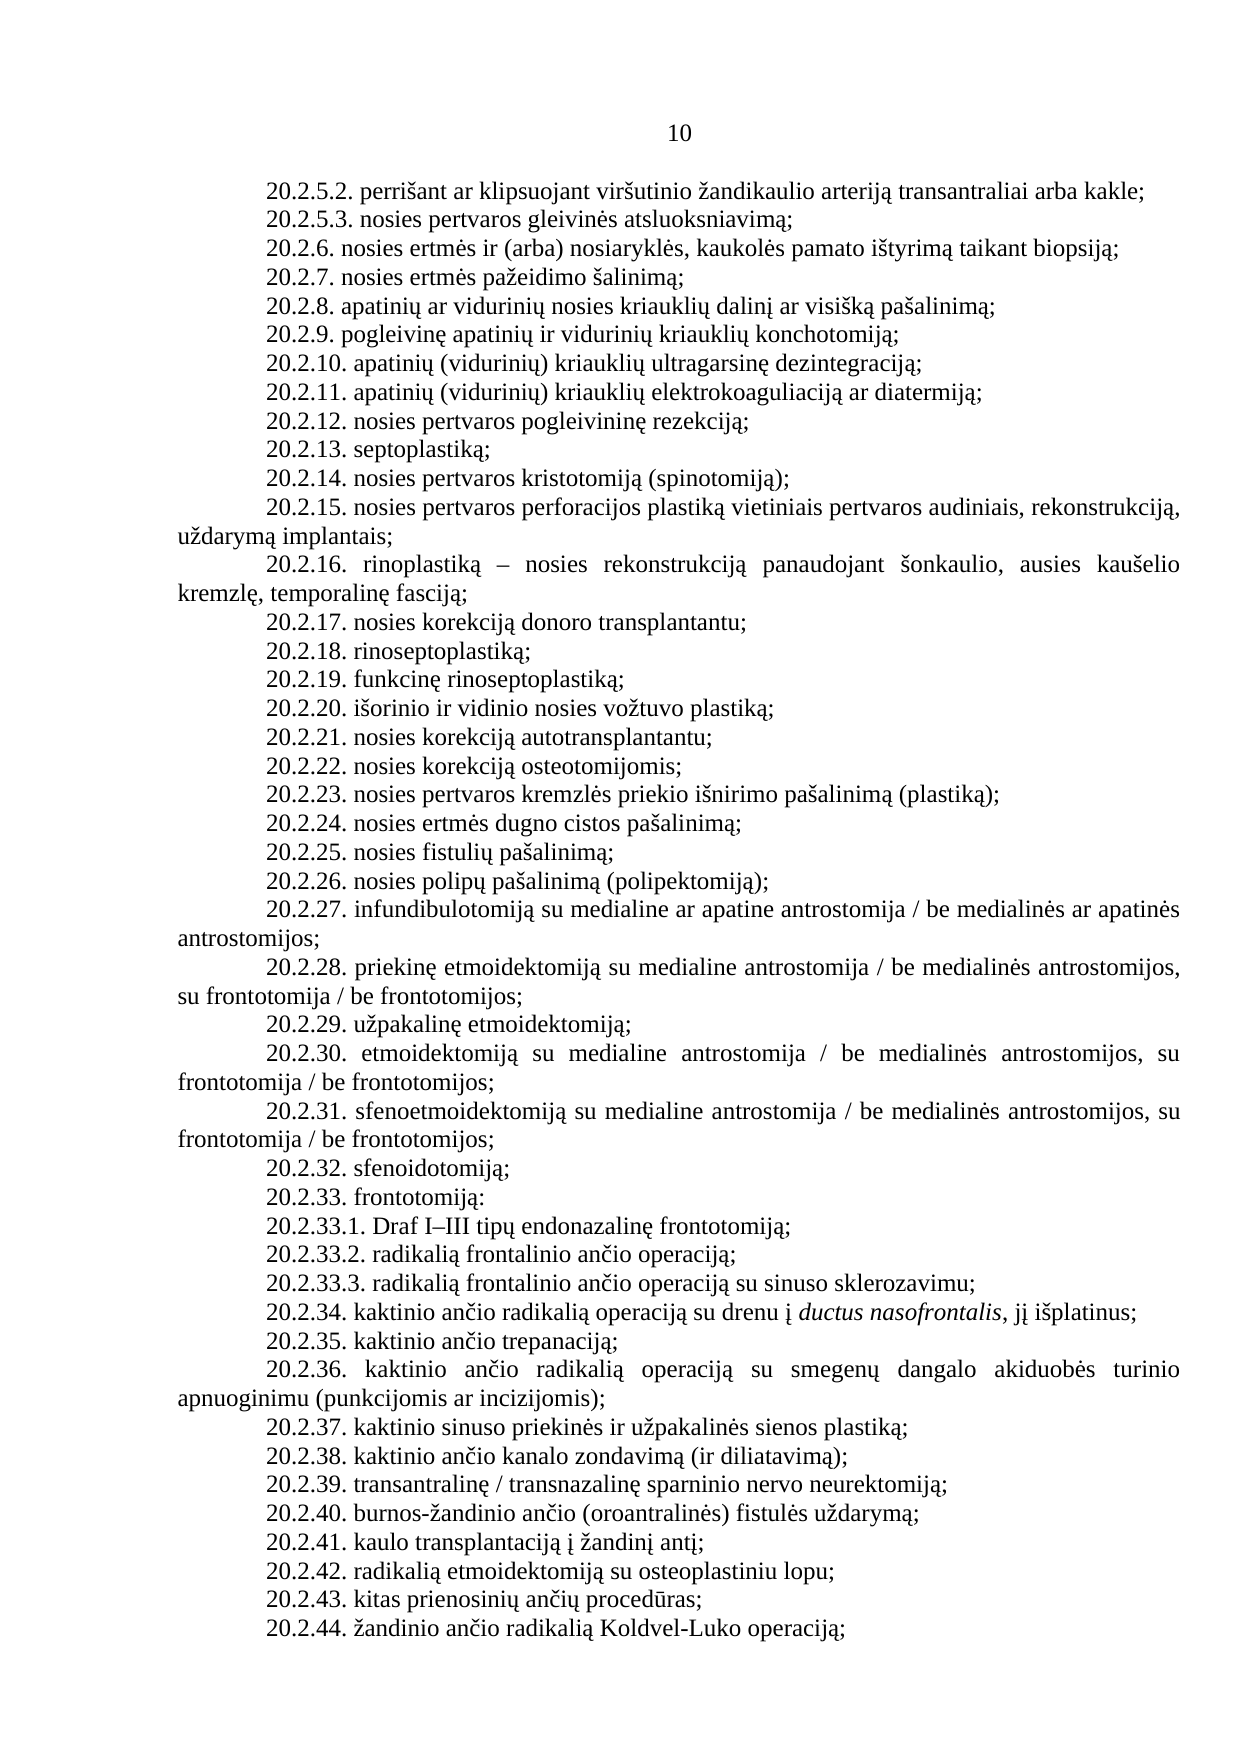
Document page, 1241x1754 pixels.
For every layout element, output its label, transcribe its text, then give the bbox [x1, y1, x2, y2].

text 20.2.13. septoplastiką; [177, 434, 1181, 463]
text 20.2.11. apatinių (vidurinių) kriauklių elektrokoaguliaciją ar diatermiją; [177, 377, 1181, 406]
text 20.2.42. radikalią etmoidektomiją su osteoplastiniu lopu; [177, 1556, 1181, 1584]
text 20.2.15. nosies pertvaros perforacijos plastiką vietiniais pertvaros audiniais, rekonstrukciją, uždarymą implantais; [177, 492, 1181, 549]
text 20.2.18. rinoseptoplastiką; [177, 636, 1181, 664]
text 20.2.32. sfenoidotomiją; [177, 1153, 1181, 1182]
text 20.2.20. išorinio ir vidinio nosies vožtuvo plastiką; [177, 693, 1181, 722]
text 20.2.22. nosies korekciją osteotomijomis; [177, 751, 1181, 779]
text 20.2.44. žandinio ančio radikalią Koldvel-Luko operaciją; [177, 1613, 1181, 1642]
text 20.2.25. nosies fistulių pašalinimą; [177, 837, 1181, 866]
text 20.2.39. transantralinę / transnazalinę sparninio nervo neurektomiją; [177, 1469, 1181, 1498]
text 20.2.10. apatinių (vidurinių) kriauklių ultragarsinę dezintegraciją; [177, 348, 1181, 377]
text 20.2.33.1. Draf I–III tipų endonazalinę frontotomiją; [177, 1211, 1181, 1239]
text 20.2.27. infundibulotomiją su medialine ar apatine antrostomija / be medialinės ar apatinės antrostomijos; [177, 894, 1181, 952]
text 20.2.5.2. perrišant ar klipsuojant viršutinio žandikaulio arteriją transantraliai arba kakle; [177, 176, 1181, 204]
text 20.2.5.3. nosies pertvaros gleivinės atsluoksniavimą; [177, 204, 1181, 233]
text 20.2.40. burnos-žandinio ančio (oroantralinės) fistulės uždarymą; [177, 1498, 1181, 1527]
text 20.2.6. nosies ertmės ir (arba) nosiaryklės, kaukolės pamato ištyrimą taikant biopsiją; [177, 233, 1181, 262]
text 20.2.38. kaktinio ančio kanalo zondavimą (ir diliatavimą); [177, 1441, 1181, 1469]
text 20.2.23. nosies pertvaros kremzlės priekio išnirimo pašalinimą (plastiką); [177, 779, 1181, 808]
text 20.2.24. nosies ertmės dugno cistos pašalinimą; [177, 808, 1181, 837]
text 20.2.26. nosies polipų pašalinimą (polipektomiją); [177, 866, 1181, 894]
text 20.2.33.3. radikalią frontalinio ančio operaciją su sinuso sklerozavimu; [177, 1268, 1181, 1297]
text 20.2.37. kaktinio sinuso priekinės ir užpakalinės sienos plastiką; [177, 1412, 1181, 1441]
text 20.2.33. frontotomiją: [177, 1182, 1181, 1211]
text 20.2.12. nosies pertvaros pogleivininę rezekciją; [177, 406, 1181, 434]
text 20.2.19. funkcinę rinoseptoplastiką; [177, 664, 1181, 693]
text 20.2.9. pogleivinę apatinių ir vidurinių kriauklių konchotomiją; [177, 319, 1181, 348]
text 20.2.31. sfenoetmoidektomiją su medialine antrostomija / be medialinės antrostomijos, su frontotomija / be frontotomijos; [177, 1096, 1181, 1153]
text 20.2.41. kaulo transplantaciją į žandinį antį; [177, 1527, 1181, 1556]
text 20.2.17. nosies korekciją donoro transplantantu; [177, 607, 1181, 636]
text 20.2.30. etmoidektomiją su medialine antrostomija / be medialinės antrostomijos, su frontotomija / be frontotomijos; [177, 1038, 1181, 1096]
text 20.2.21. nosies korekciją autotransplantantu; [177, 722, 1181, 751]
text 20.2.29. užpakalinę etmoidektomiją; [177, 1009, 1181, 1038]
text 20.2.7. nosies ertmės pažeidimo šalinimą; [177, 262, 1181, 291]
text 20.2.36. kaktinio ančio radikalią operaciją su smegenų dangalo akiduobės turinio apnuoginimu (punkcijomis ar incizijomis); [177, 1354, 1181, 1412]
text 20.2.16. rinoplastiką – nosies rekonstrukciją panaudojant šonkaulio, ausies kaušelio kremzlę, temporalinę fasciją; [177, 549, 1181, 607]
text 20.2.43. kitas prienosinių ančių procedūras; [177, 1584, 1181, 1613]
text 20.2.28. priekinę etmoidektomiją su medialine antrostomija / be medialinės antrostomijos, su frontotomija / be frontotomijos; [177, 952, 1181, 1009]
text 20.2.14. nosies pertvaros kristotomiją (spinotomiją); [177, 463, 1181, 492]
text 20.2.8. apatinių ar vidurinių nosies kriauklių dalinį ar visišką pašalinimą; [177, 291, 1181, 319]
text 20.2.33.2. radikalią frontalinio ančio operaciją; [177, 1239, 1181, 1268]
text 20.2.35. kaktinio ančio trepanaciją; [177, 1326, 1181, 1354]
text 20.2.34. kaktinio ančio radikalią operaciją su drenu į ductus nasofrontalis, jį išplatinus; [177, 1297, 1181, 1326]
